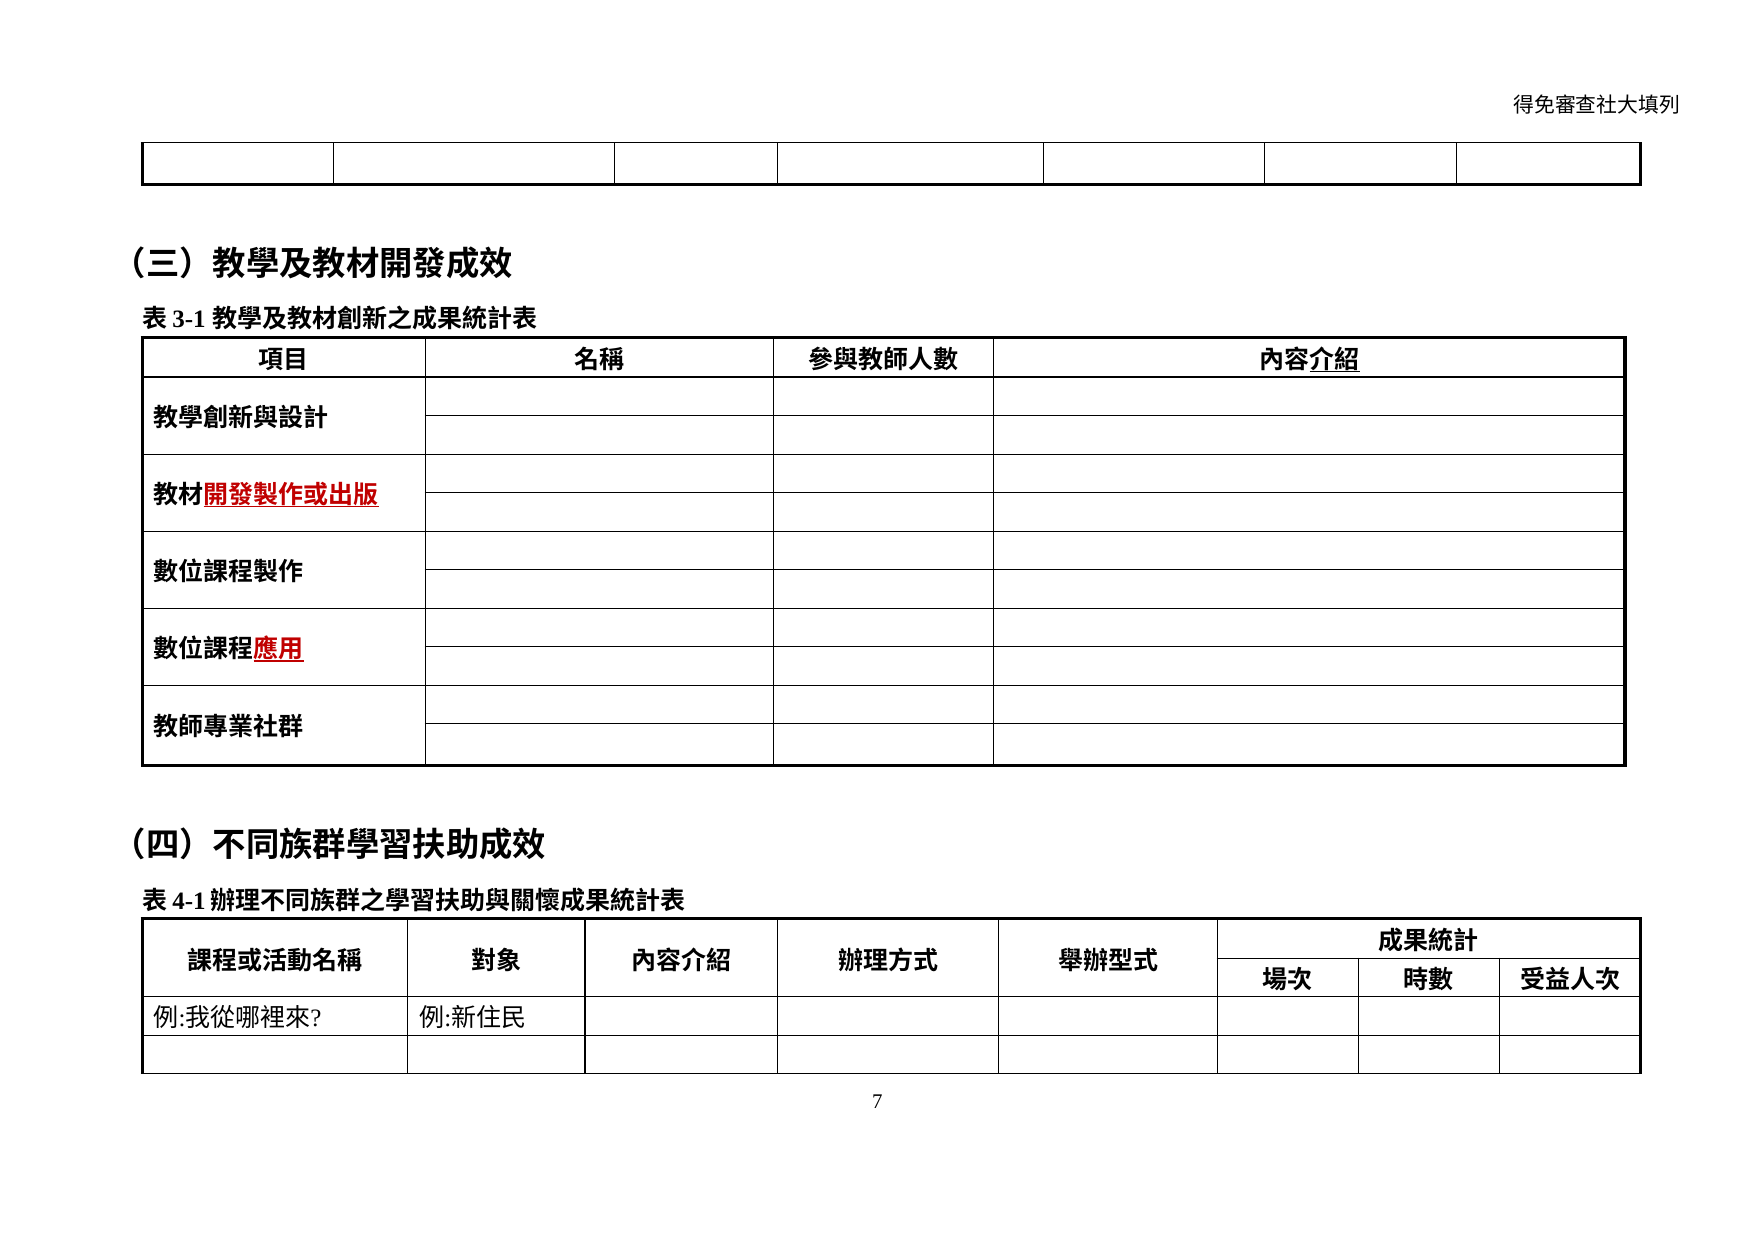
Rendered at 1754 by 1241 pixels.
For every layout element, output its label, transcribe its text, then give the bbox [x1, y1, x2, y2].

table_cell [994, 724, 1623, 764]
text （三）教學及教材開發成效 [112, 223, 1641, 298]
text （四）不同族群學習扶助成效 [112, 804, 1641, 879]
table_cell [1218, 997, 1358, 1035]
table_cell [774, 686, 993, 723]
table_cell [994, 570, 1623, 608]
table_header 名稱 [426, 339, 773, 376]
table_cell [994, 455, 1623, 492]
table_cell [774, 609, 993, 646]
table_cell [774, 724, 993, 764]
table_cell [1359, 997, 1499, 1035]
table_cell [994, 609, 1623, 646]
table_cell [426, 455, 773, 492]
table_cell 例:新住民 [408, 997, 584, 1035]
table_cell [778, 1036, 998, 1073]
table_header 對象 [408, 920, 584, 996]
table_cell [774, 416, 993, 453]
table_cell 教師專業社群 [144, 686, 425, 764]
table_cell [778, 997, 998, 1035]
table_cell [426, 493, 773, 531]
table_header 成果統計 [1218, 920, 1639, 958]
table_cell [994, 416, 1623, 453]
table_cell [774, 532, 993, 569]
table_cell 教材開發製作或出版 [144, 455, 425, 531]
table_cell [1044, 143, 1264, 183]
table_cell [999, 1036, 1217, 1073]
table_cell [408, 1036, 584, 1073]
table_cell [426, 686, 773, 723]
table_cell [426, 378, 773, 415]
table_cell [1500, 997, 1639, 1035]
table_cell [1457, 143, 1639, 183]
table_cell [994, 686, 1623, 723]
table_cell [994, 647, 1623, 685]
table_cell [615, 143, 777, 183]
table_cell [586, 1036, 777, 1073]
table_cell 受益人次 [1500, 959, 1639, 996]
text 表4-1辦理不同族群之學習扶助與關懷成果統計表 [142, 879, 1641, 917]
table_cell 時數 [1359, 959, 1499, 996]
table_cell [774, 455, 993, 492]
table_cell [586, 997, 777, 1035]
table_header 辦理方式 [778, 920, 998, 996]
table_header 項目 [144, 339, 425, 376]
table_cell [1218, 1036, 1358, 1073]
table_cell [1265, 143, 1456, 183]
table_cell [426, 647, 773, 685]
table_cell 數位課程製作 [144, 532, 425, 608]
table_cell 場次 [1218, 959, 1358, 996]
table_cell [774, 493, 993, 531]
table_cell [426, 724, 773, 764]
table_header 內容介紹 [994, 339, 1623, 376]
text 表3-1 教學及教材創新之成果統計表 [142, 298, 1641, 336]
table_cell [774, 378, 993, 415]
table_cell 數位課程應用 [144, 609, 425, 685]
table_cell [144, 1036, 407, 1073]
table_cell [778, 143, 1043, 183]
table_cell [994, 493, 1623, 531]
table_cell [426, 532, 773, 569]
table_cell [994, 378, 1623, 415]
table_cell [426, 416, 773, 453]
table_cell [774, 647, 993, 685]
table_header 參與教師人數 [774, 339, 993, 376]
table_cell 例:我從哪裡來? [144, 997, 407, 1035]
table_cell 教學創新與設計 [144, 378, 425, 453]
table_cell [994, 532, 1623, 569]
table_cell [999, 997, 1217, 1035]
table_cell [426, 570, 773, 608]
table_cell [1500, 1036, 1639, 1073]
table_cell [774, 570, 993, 608]
table_cell [1359, 1036, 1499, 1073]
table_header 舉辦型式 [999, 920, 1217, 996]
table_cell [334, 143, 614, 183]
table_cell [144, 143, 333, 183]
table_header 課程或活動名稱 [144, 920, 407, 996]
table_cell [426, 609, 773, 646]
table_header 內容介紹 [586, 920, 777, 996]
